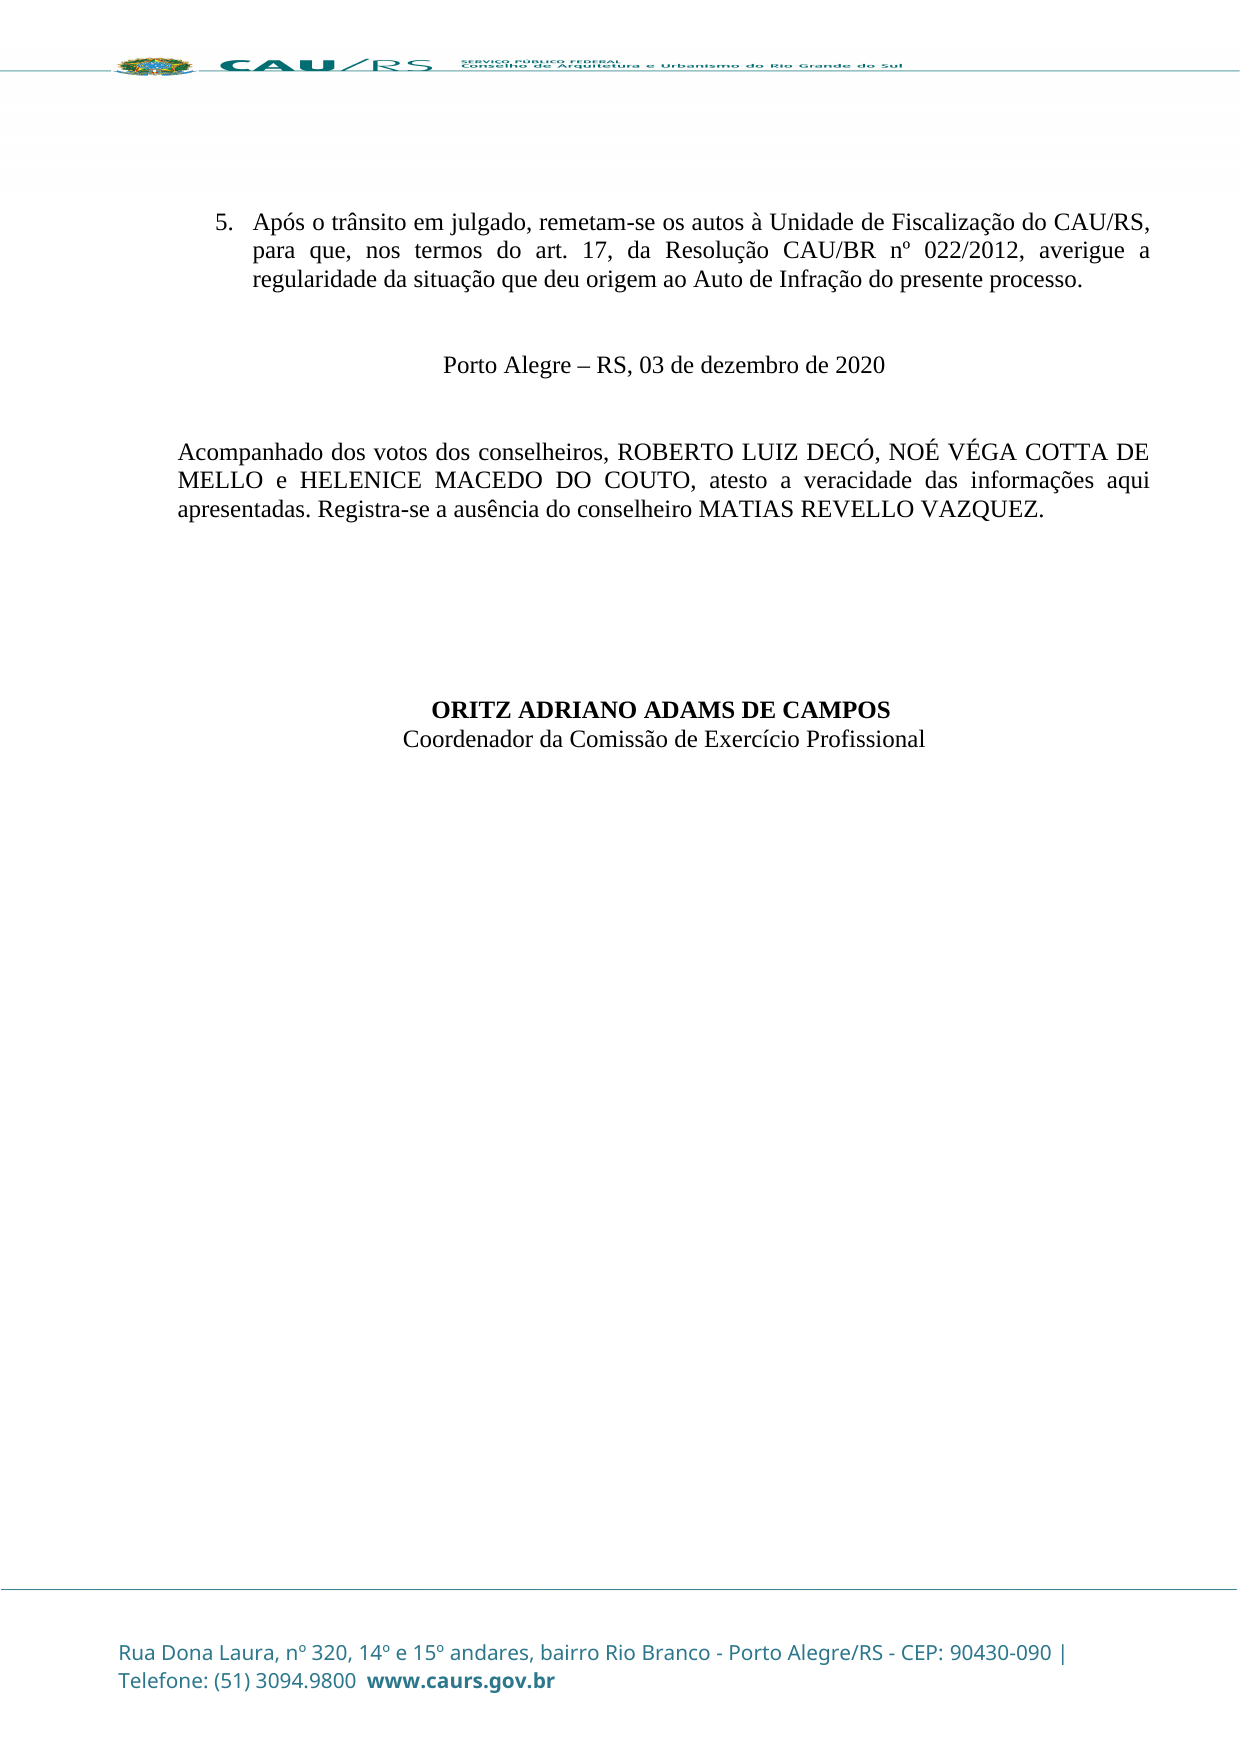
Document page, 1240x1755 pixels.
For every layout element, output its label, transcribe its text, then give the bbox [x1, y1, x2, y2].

list Após o trânsito em julgado, remetam-se os autos à Unidade de Fiscalização do CAU/RS, para que, nos termos do art. 17, da Resolução CAU/BR nº 022/2012, averigue a regularidade da situação que deu origem ao Auto de Infração do presente processo. [215, 207, 1151, 293]
text Coordenador da Comissão de Exercício Profissional [177, 724, 1151, 753]
text ORITZ ADRIANO ADAMS DE CAMPOS [177, 696, 1151, 724]
text Porto Alegre – RS, 03 de dezembro de 2020 [177, 351, 1151, 379]
text Acompanhado dos votos dos conselheiros, ROBERTO LUIZ DECÓ, NOÉ VÉGA COTTA DE MELLO e HELENICE MACEDO DO COUTO, atesto a veracidade das informações aqui apresentadas. Registra-se a ausência do conselheiro MATIAS REVELLO VAZQUEZ. [177, 437, 1151, 523]
